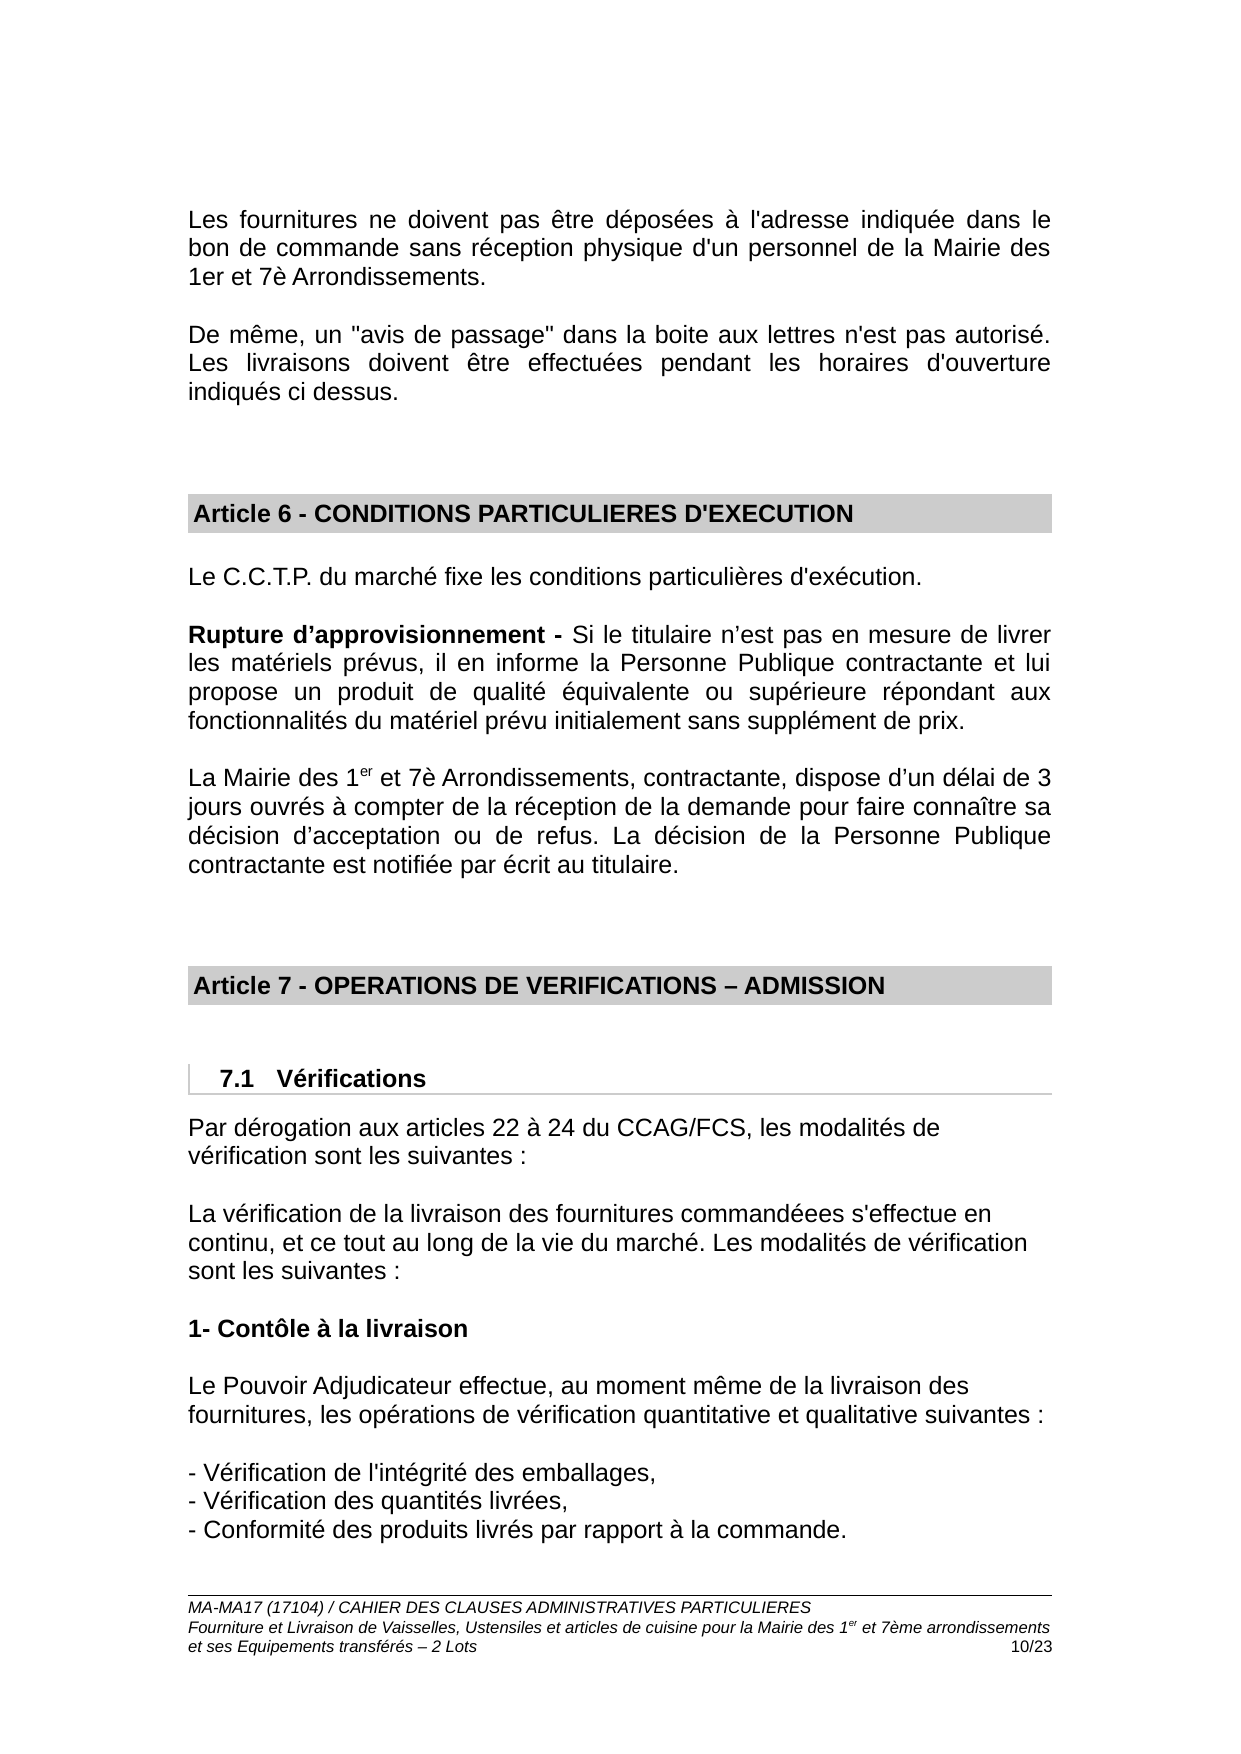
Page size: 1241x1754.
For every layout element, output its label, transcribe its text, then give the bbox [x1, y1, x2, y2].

subtitle OPERATIONS DE VERIFICATIONS – ADMISSION [190, 968, 1050, 1003]
text - Vérification de l'intégrité des emballages, [188, 1458, 1052, 1486]
text Rupture d’approvisionnement - Si le titulaire n’est pas en mesure de livrer les matériels prévus, il en informe la Personne Publique contractante et lui propose un produit de qualité équivalente ou supérieure répondant aux fonctionnalités du matériel prévu initialement sans supplément de prix. [188, 619, 1052, 734]
text De même, un "avis de passage" dans la boite aux lettres n'est pas autorisé. Les livraisons doivent être effectuées pendant les horaires d'ouverture indiqués ci dessus. [188, 319, 1052, 406]
text Les fournitures ne doivent pas être déposées à l'adresse indiquée dans le bon de commande sans réception physique d'un personnel de la Mairie des 1er et 7è Arrondissements. [188, 204, 1052, 291]
text Le Pouvoir Adjudicateur effectue, au moment même de la livraison des fournitures, les opérations de vérification quantitative et qualitative suivantes : [188, 1371, 1052, 1429]
text Par dérogation aux articles 22 à 24 du CCAG/FCS, les modalités de vérification sont les suivantes : [188, 1113, 1052, 1170]
text 1- Contôle à la livraison [188, 1314, 1052, 1343]
text La vérification de la livraison des fournitures commandéees s'effectue en continu, et ce tout au long de la vie du marché. Les modalités de vérification sont les suivantes : [188, 1199, 1052, 1285]
text - Vérification des quantités livrées, [188, 1486, 1052, 1515]
text - Conformité des produits livrés par rapport à la commande. [188, 1515, 1052, 1544]
subtitle CONDITIONS PARTICULIERES D'EXECUTION [190, 496, 1050, 530]
text La Mairie des 1er et 7è Arrondissements, contractante, dispose d’un délai de 3 jours ouvrés à compter de la réception de la demande pour faire connaître sa décision d’acceptation ou de refus. La décision de la Personne Publique contractante est notifiée par écrit au titulaire. [188, 763, 1052, 878]
text Le C.C.T.P. du marché fixe les conditions particulières d'exécution. [188, 562, 1052, 591]
subtitle Vérifications [190, 1064, 1052, 1093]
